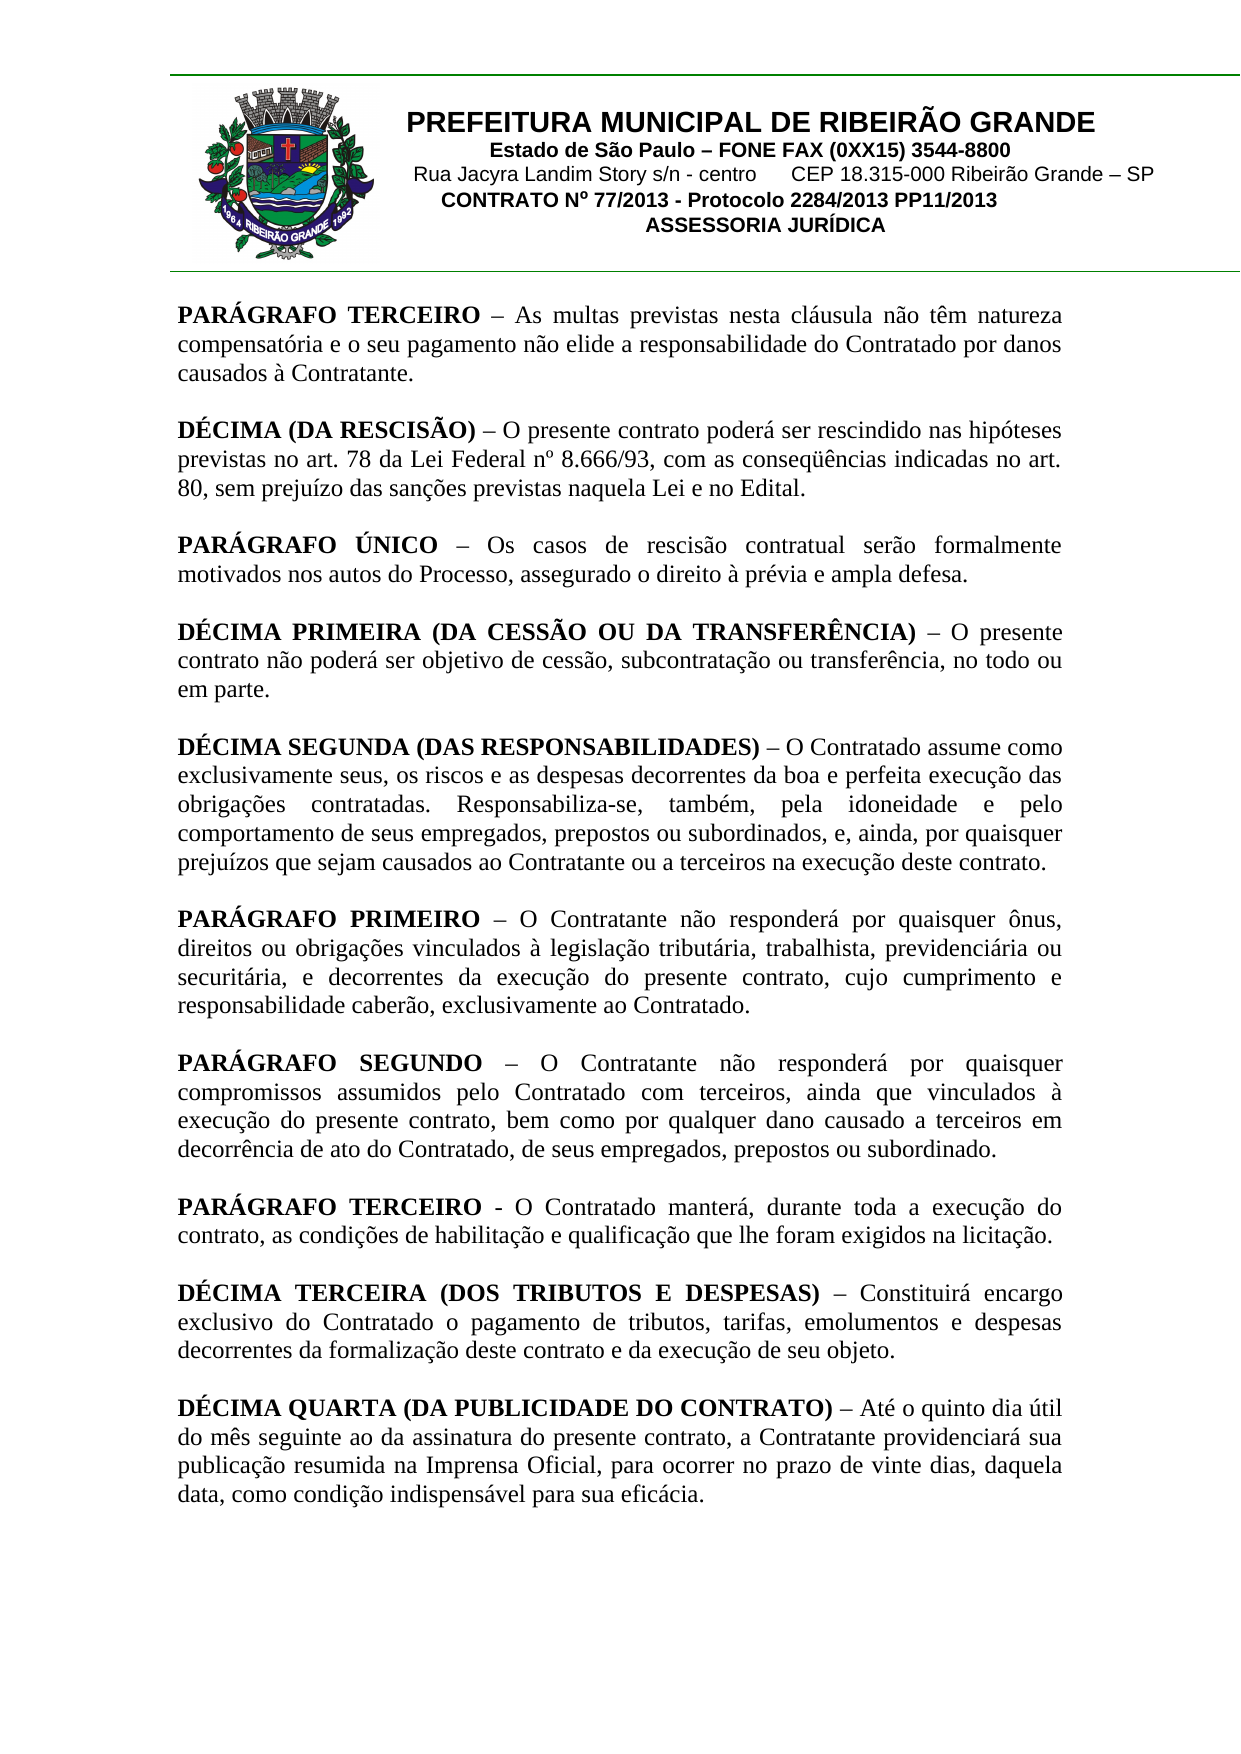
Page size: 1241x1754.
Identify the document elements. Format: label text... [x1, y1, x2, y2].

text PARÁGRAFO TERCEIRO - O Contratado manterá, durante toda a execução do contrato, as condições de habilitação e qualificação que lhe foram exigidos na licitação. [177, 1192, 1063, 1249]
text DÉCIMA QUARTA (DA PUBLICIDADE DO CONTRATO) – Até o quinto dia útil do mês seguinte ao da assinatura do presente contrato, a Contratante providenciará sua publicação resumida na Imprensa Oficial, para ocorrer no prazo de vinte dias, daquela data, como condição indispensável para sua eficácia. [177, 1393, 1063, 1508]
text PARÁGRAFO PRIMEIRO – O Contratante não responderá por quaisquer ônus, direitos ou obrigações vinculados à legislação tributária, trabalhista, previdenciária ou securitária, e decorrentes da execução do presente contrato, cujo cumprimento e responsabilidade caberão, exclusivamente ao Contratado. [177, 904, 1063, 1019]
text DÉCIMA (DA RESCISÃO) – O presente contrato poderá ser rescindido nas hipóteses previstas no art. 78 da Lei Federal nº 8.666/93, com as conseqüências indicadas no art. 80, sem prejuízo das sanções previstas naquela Lei e no Edital. [177, 416, 1063, 502]
text PARÁGRAFO SEGUNDO – O Contratante não responderá por quaisquer compromissos assumidos pelo Contratado com terceiros, ainda que vinculados à execução do presente contrato, bem como por qualquer dano causado a terceiros em decorrência de ato do Contratado, de seus empregados, prepostos ou subordinado. [177, 1048, 1063, 1163]
picture [192, 83, 380, 264]
text PARÁGRAFO ÚNICO – Os casos de rescisão contratual serão formalmente motivados nos autos do Processo, assegurado o direito à prévia e ampla defesa. [177, 531, 1063, 588]
text DÉCIMA PRIMEIRA (DA CESSÃO OU DA TRANSFERÊNCIA) – O presente contrato não poderá ser objetivo de cessão, subcontratação ou transferência, no todo ou em parte. [177, 617, 1063, 703]
text DÉCIMA SEGUNDA (DAS RESPONSABILIDADES) – O Contratado assume como exclusivamente seus, os riscos e as despesas decorrentes da boa e perfeita execução das obrigações contratadas. Responsabiliza-se, também, pela idoneidade e pelo comportamento de seus empregados, prepostos ou subordinados, e, ainda, por quaisquer prejuízos que sejam causados ao Contratante ou a terceiros na execução deste contrato. [177, 732, 1063, 876]
text DÉCIMA TERCEIRA (DOS TRIBUTOS E DESPESAS) – Constituirá encargo exclusivo do Contratado o pagamento de tributos, tarifas, emolumentos e despesas decorrentes da formalização deste contrato e da execução de seu objeto. [177, 1278, 1063, 1364]
text PARÁGRAFO TERCEIRO – As multas previstas nesta cláusula não têm natureza compensatória e o seu pagamento não elide a responsabilidade do Contratado por danos causados à Contratante. [177, 301, 1063, 387]
